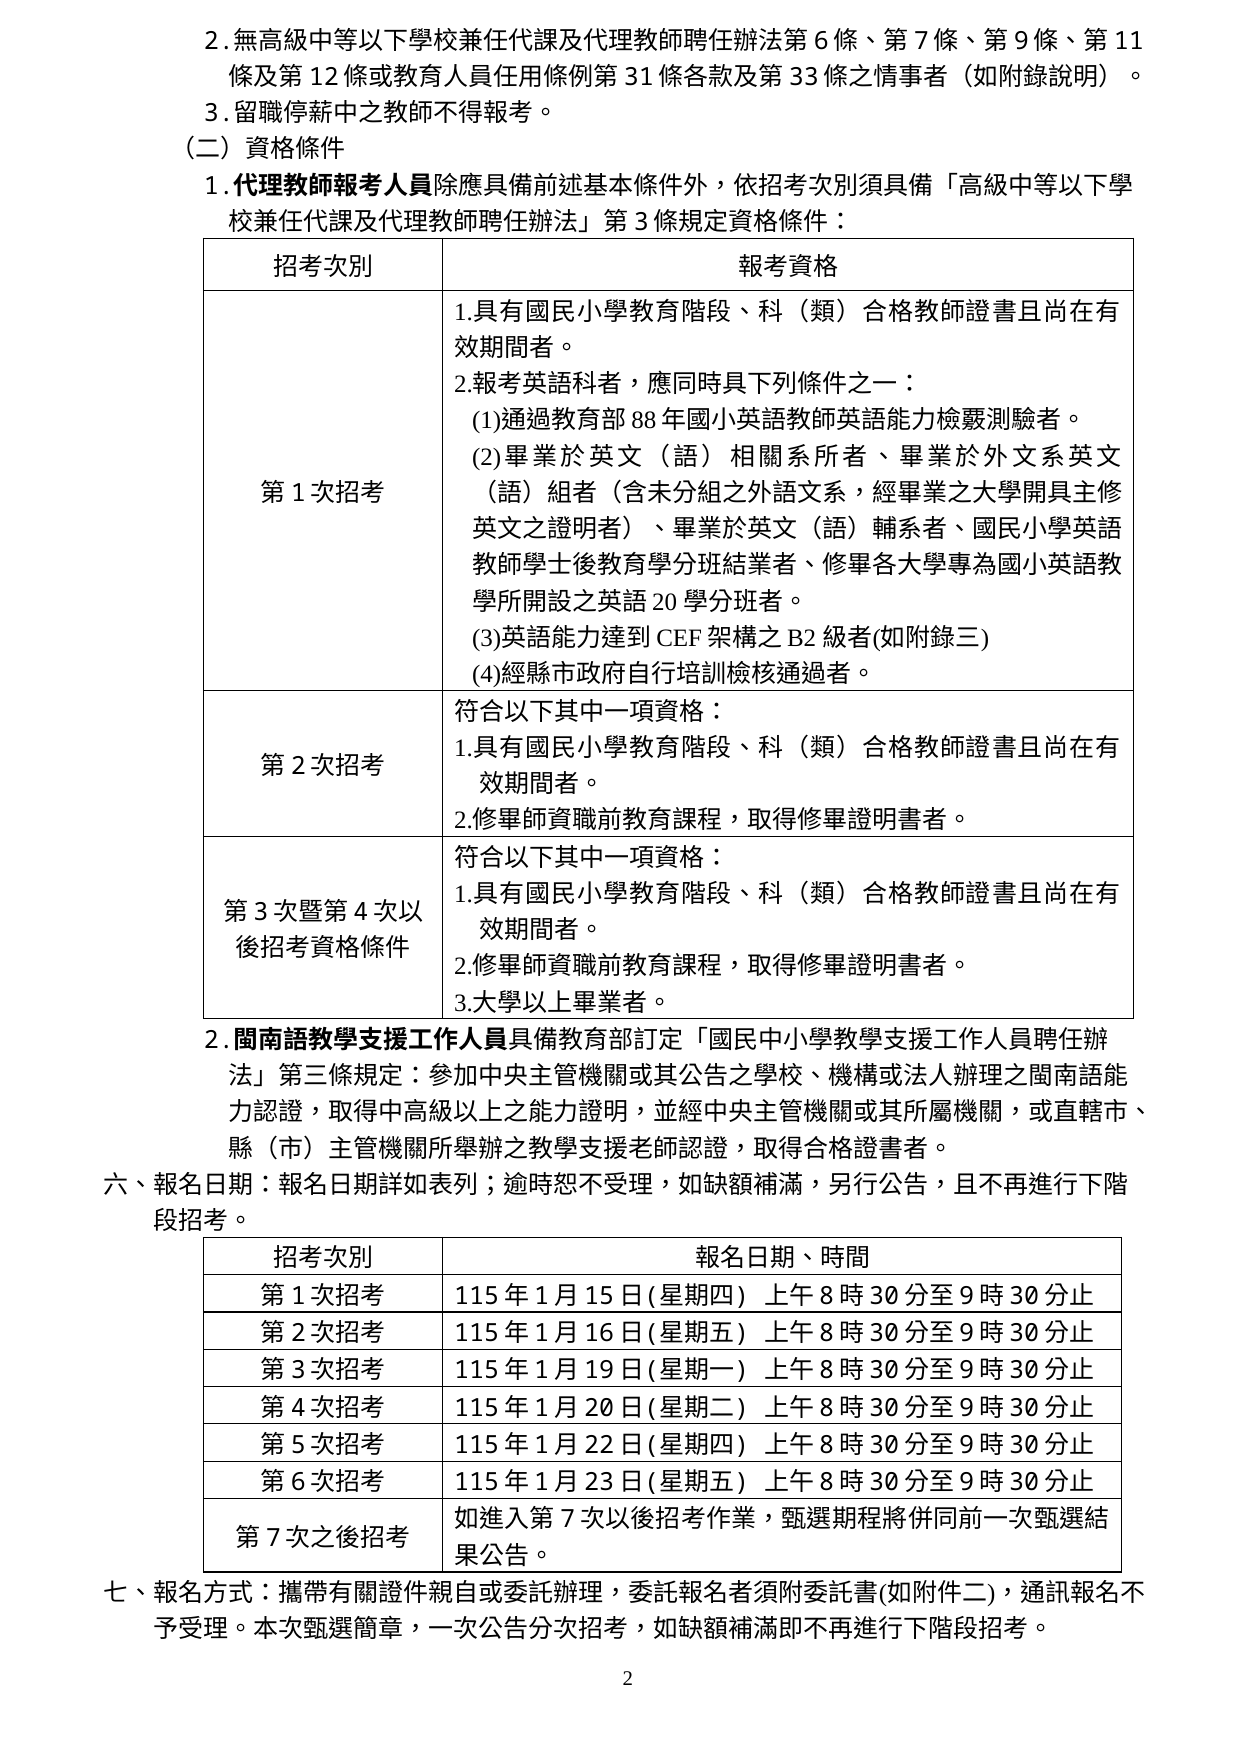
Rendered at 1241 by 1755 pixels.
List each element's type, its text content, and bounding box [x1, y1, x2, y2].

table_cell 第7次之後招考 [204, 1499, 442, 1571]
table_cell 符合以下其中一項資格： 1.具有國民小學教育階段、科（類）合格教師證書且尚在有效期間者。 2.修畢師資職前教育課程，取得修畢證明書者。 3.大學以上畢業者。 [443, 837, 1133, 1018]
table_cell 第1次招考 [204, 1275, 442, 1311]
text 1.代理教師報考人員除應具備前述基本條件外，依招考次別須具備「高級中等以下學校兼任代課及代理教師聘任辦法」第3條規定資格條件： [203, 165, 1152, 238]
table_cell 第2次招考 [204, 1313, 442, 1349]
table_header 報考資格 [443, 239, 1133, 290]
text 七、報名方式：攜帶有關證件親自或委託辦理，委託報名者須附委託書(如附件二)，通訊報名不予受理。本次甄選簡章，一次公告分次招考，如缺額補滿即不再進行下階段招考。 [103, 1572, 1152, 1645]
text 六、報名日期：報名日期詳如表列；逾時恕不受理，如缺額補滿，另行公告，且不再進行下階段招考。 [103, 1164, 1152, 1237]
table_cell 如進入第7次以後招考作業，甄選期程將併同前一次甄選結果公告。 [443, 1499, 1121, 1571]
table_header 招考次別 [204, 239, 442, 290]
table_cell 第3次招考 [204, 1350, 442, 1386]
table_cell 第2次招考 [204, 691, 442, 836]
table_cell 第6次招考 [204, 1462, 442, 1498]
table_header 報名日期、時間 [443, 1238, 1121, 1274]
table_cell 1.具有國民小學教育階段、科（類）合格教師證書且尚在有效期間者。 2.報考英語科者，應同時具下列條件之一： (1)通過教育部88年國小英語教師英語能力檢覈測驗者。 (2)畢業於英文（語）相關系所者、畢業於外文系英文（語）組者（含未分組之外語文系，經畢業之大學開具主修英文之證明者）、畢業於英文（語）輔系者、國民小學英語教師學士後教育學分班結業者、修畢各大學專為國小英語教學所開設之英語20 學分班者。 (3)英語能力達到CEF架構之B2 級者(如附錄三) (4)經縣市政府自行培訓檢核通過者。 [443, 291, 1133, 690]
table_cell 第4次招考 [204, 1387, 442, 1423]
table_cell 115年1月22日(星期四) 上午8時30分至9時30分止 [443, 1424, 1121, 1461]
table_cell 115年1月16日(星期五) 上午8時30分至9時30分止 [443, 1313, 1121, 1349]
table_cell 第5次招考 [204, 1424, 442, 1461]
text 3.留職停薪中之教師不得報考。 [203, 93, 1152, 129]
table_cell 115年1月20日(星期二) 上午8時30分至9時30分止 [443, 1387, 1121, 1423]
table_header 招考次別 [204, 1238, 442, 1274]
text （二）資格條件 [170, 129, 1152, 165]
table_cell 符合以下其中一項資格： 1.具有國民小學教育階段、科（類）合格教師證書且尚在有效期間者。 2.修畢師資職前教育課程，取得修畢證明書者。 [443, 691, 1133, 836]
text 2.閩南語教學支援工作人員具備教育部訂定「國民中小學教學支援工作人員聘任辦法」第三條規定：參加中央主管機關或其公告之學校、機構或法人辦理之閩南語能力認證，取得中高級以上之能力證明，並經中央主管機關或其所屬機關，或直轄市、縣（市）主管機關所舉辦之教學支援老師認證，取得合格證書者。 [203, 1019, 1152, 1164]
text 2.無高級中等以下學校兼任代課及代理教師聘任辦法第6條、第7條、第9條、第11條及第12條或教育人員任用條例第31條各款及第33條之情事者（如附錄說明）。 [203, 20, 1152, 93]
table_cell 115年1月19日(星期一) 上午8時30分至9時30分止 [443, 1350, 1121, 1386]
table_cell 115年1月23日(星期五) 上午8時30分至9時30分止 [443, 1462, 1121, 1498]
table_cell 第1次招考 [204, 291, 442, 690]
table_cell 115年1月15日(星期四) 上午8時30分至9時30分止 [443, 1275, 1121, 1311]
table_cell 第3次暨第4次以後招考資格條件 [204, 837, 442, 1018]
